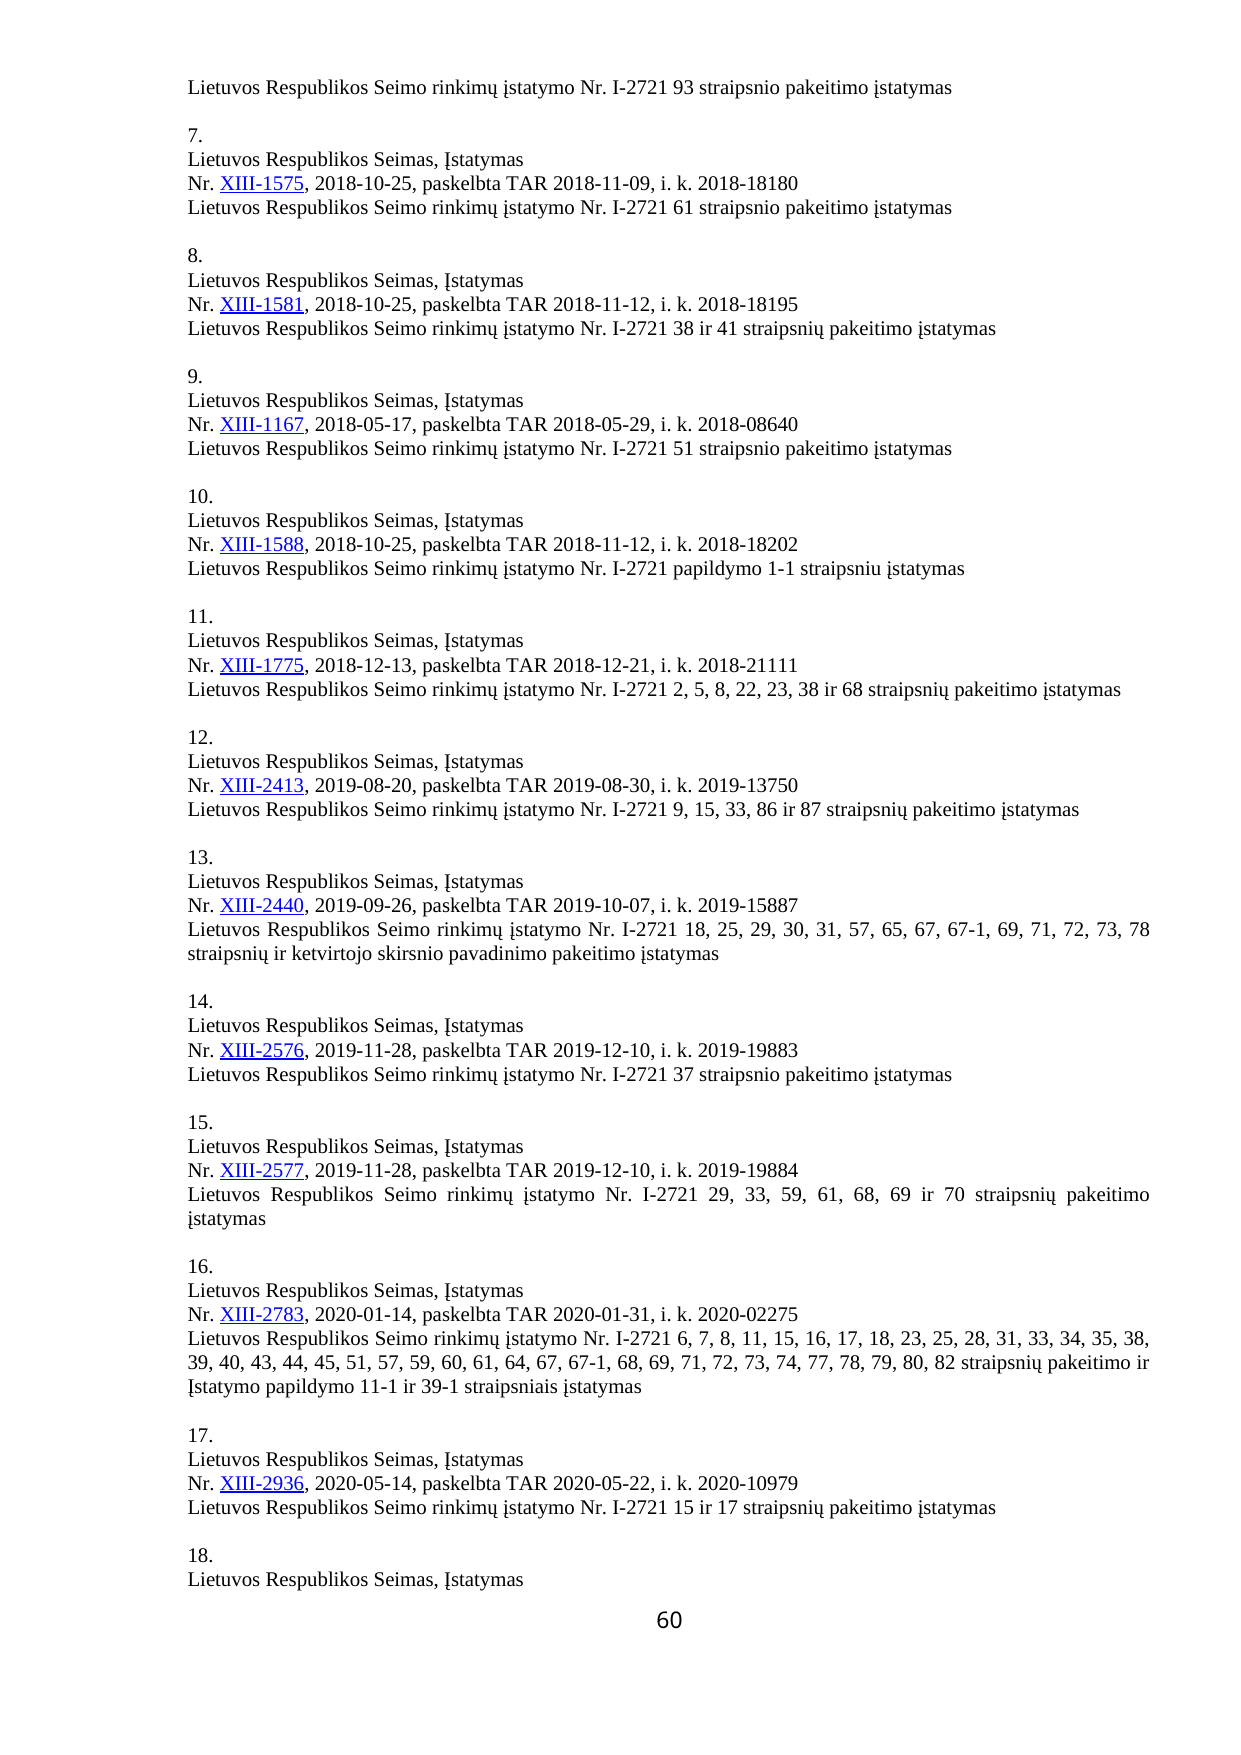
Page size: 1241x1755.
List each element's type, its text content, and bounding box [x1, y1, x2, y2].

text Nr. XIII-1167, 2018-05-17, paskelbta TAR 2018-05-29, i. k. 2018-08640 [187, 412, 1152, 436]
text Nr. XIII-2576, 2019-11-28, paskelbta TAR 2019-12-10, i. k. 2019-19883 [187, 1037, 1152, 1062]
text Lietuvos Respublikos Seimo rinkimų įstatymo Nr. I-2721 38 ir 41 straipsnių pakeitimo įstatymas [187, 316, 1152, 340]
text Nr. XIII-1588, 2018-10-25, paskelbta TAR 2018-11-12, i. k. 2018-18202 [187, 532, 1152, 556]
text 9. [187, 364, 1152, 388]
text 15. [187, 1110, 1152, 1134]
text Nr. XIII-2440, 2019-09-26, paskelbta TAR 2019-10-07, i. k. 2019-15887 [187, 893, 1152, 917]
text 7. [187, 123, 1152, 147]
text Lietuvos Respublikos Seimas, Įstatymas [187, 628, 1152, 652]
text Nr. XIII-1775, 2018-12-13, paskelbta TAR 2018-12-21, i. k. 2018-21111 [187, 652, 1152, 677]
text Lietuvos Respublikos Seimas, Įstatymas [187, 508, 1152, 532]
text Lietuvos Respublikos Seimas, Įstatymas [187, 1013, 1152, 1037]
text 11. [187, 604, 1152, 628]
text Lietuvos Respublikos Seimo rinkimų įstatymo Nr. I-2721 papildymo 1-1 straipsniu įstatymas [187, 556, 1152, 580]
text 10. [187, 484, 1152, 508]
text Nr. XIII-2413, 2019-08-20, paskelbta TAR 2019-08-30, i. k. 2019-13750 [187, 773, 1152, 797]
text Lietuvos Respublikos Seimas, Įstatymas [187, 749, 1152, 773]
text Lietuvos Respublikos Seimas, Įstatymas [187, 1447, 1152, 1471]
text Nr. XIII-2783, 2020-01-14, paskelbta TAR 2020-01-31, i. k. 2020-02275 [187, 1302, 1152, 1326]
text Lietuvos Respublikos Seimas, Įstatymas [187, 388, 1152, 412]
text 12. [187, 725, 1152, 749]
text Lietuvos Respublikos Seimo rinkimų įstatymo Nr. I-2721 15 ir 17 straipsnių pakeitimo įstatymas [187, 1495, 1152, 1519]
text Lietuvos Respublikos Seimo rinkimų įstatymo Nr. I-2721 29, 33, 59, 61, 68, 69 ir 70 straipsnių pakeitimo įstatymas [187, 1182, 1152, 1230]
text 16. [187, 1254, 1152, 1278]
text 8. [187, 243, 1152, 267]
text 17. [187, 1422, 1152, 1447]
text Lietuvos Respublikos Seimo rinkimų įstatymo Nr. I-2721 2, 5, 8, 22, 23, 38 ir 68 straipsnių pakeitimo įstatymas [187, 677, 1152, 701]
text Lietuvos Respublikos Seimas, Įstatymas [187, 869, 1152, 893]
text Lietuvos Respublikos Seimo rinkimų įstatymo Nr. I-2721 18, 25, 29, 30, 31, 57, 65, 67, 67-1, 69, 71, 72, 73, 78 straipsnių ir ketvirtojo skirsnio pavadinimo pakeitimo įstatymas [187, 917, 1152, 965]
text Nr. XIII-2936, 2020-05-14, paskelbta TAR 2020-05-22, i. k. 2020-10979 [187, 1471, 1152, 1495]
text Nr. XIII-1575, 2018-10-25, paskelbta TAR 2018-11-09, i. k. 2018-18180 [187, 171, 1152, 195]
text Lietuvos Respublikos Seimo rinkimų įstatymo Nr. I-2721 93 straipsnio pakeitimo įstatymas [187, 75, 1152, 99]
text Lietuvos Respublikos Seimas, Įstatymas [187, 267, 1152, 292]
text 18. [187, 1543, 1152, 1567]
text Lietuvos Respublikos Seimas, Įstatymas [187, 1134, 1152, 1158]
text Lietuvos Respublikos Seimo rinkimų įstatymo Nr. I-2721 6, 7, 8, 11, 15, 16, 17, 18, 23, 25, 28, 31, 33, 34, 35, 38, 39, 40, 43, 44, 45, 51, 57, 59, 60, 61, 64, 67, 67-1, 68, 69, 71, 72, 73, 74, 77, 78, 79, 80, 82 straipsnių pakeitimo ir Įstatymo papildymo 11-1 ir 39-1 straipsniais įstatymas [187, 1326, 1152, 1398]
text Lietuvos Respublikos Seimas, Įstatymas [187, 147, 1152, 171]
text Lietuvos Respublikos Seimo rinkimų įstatymo Nr. I-2721 51 straipsnio pakeitimo įstatymas [187, 436, 1152, 460]
text Lietuvos Respublikos Seimo rinkimų įstatymo Nr. I-2721 9, 15, 33, 86 ir 87 straipsnių pakeitimo įstatymas [187, 797, 1152, 821]
text Lietuvos Respublikos Seimas, Įstatymas [187, 1278, 1152, 1302]
text Nr. XIII-2577, 2019-11-28, paskelbta TAR 2019-12-10, i. k. 2019-19884 [187, 1158, 1152, 1182]
text Nr. XIII-1581, 2018-10-25, paskelbta TAR 2018-11-12, i. k. 2018-18195 [187, 292, 1152, 316]
text Lietuvos Respublikos Seimas, Įstatymas [187, 1567, 1152, 1591]
text Lietuvos Respublikos Seimo rinkimų įstatymo Nr. I-2721 61 straipsnio pakeitimo įstatymas [187, 195, 1152, 219]
text 13. [187, 845, 1152, 869]
text Lietuvos Respublikos Seimo rinkimų įstatymo Nr. I-2721 37 straipsnio pakeitimo įstatymas [187, 1062, 1152, 1086]
text 14. [187, 989, 1152, 1013]
